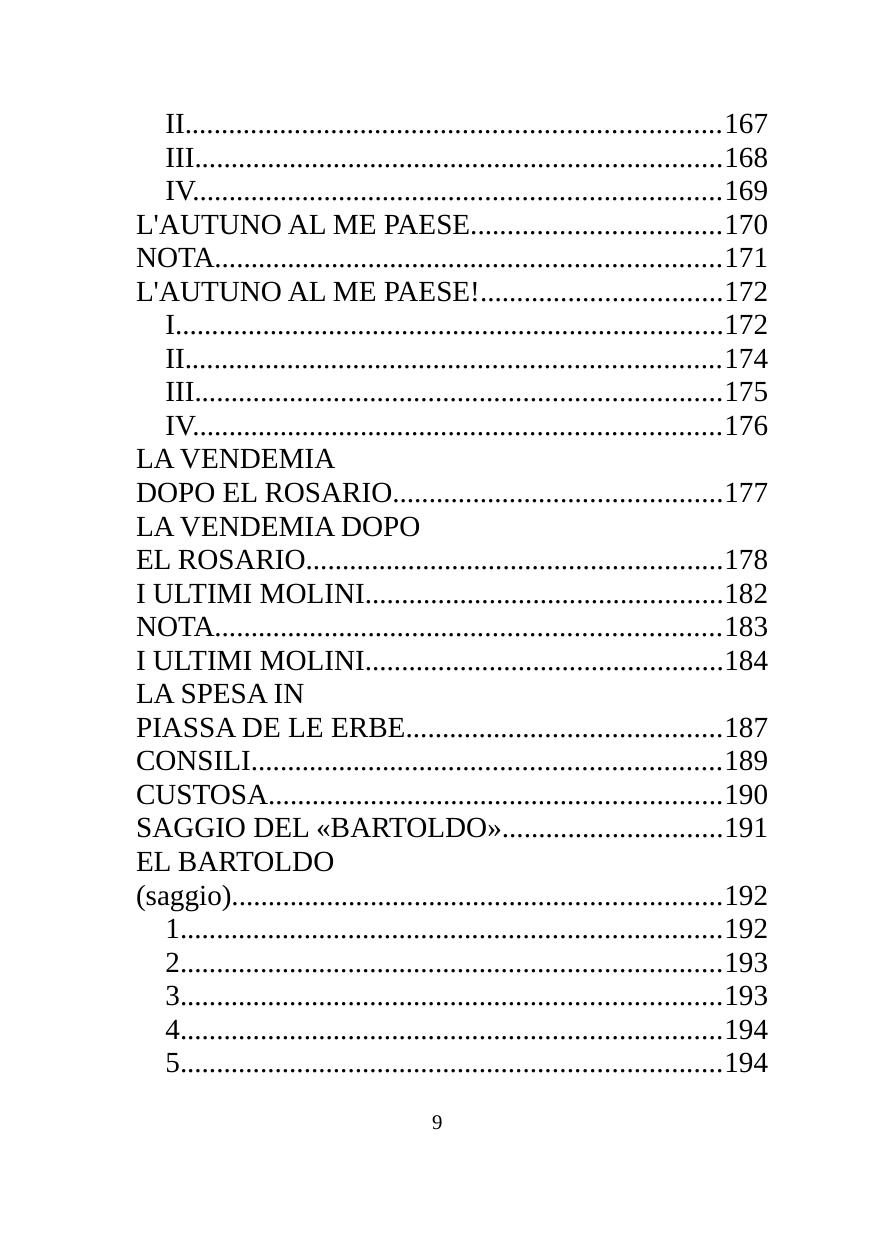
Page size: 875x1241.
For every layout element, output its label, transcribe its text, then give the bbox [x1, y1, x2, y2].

text 1. 192 [165, 911, 768, 945]
text CUSTOSA 190 [136, 777, 768, 811]
text EL BARTOLDO (saggio) 192 [136, 844, 768, 911]
text II. 174 [165, 341, 768, 374]
text LA SPESA IN PIASSA DE LE ERBE 187 [136, 676, 768, 743]
text CONSILI 189 [136, 743, 768, 777]
text 5. 194 [165, 1045, 768, 1079]
text I. 172 [165, 307, 768, 341]
text NOTA 171 [136, 240, 768, 274]
text LA VENDEMIA DOPO EL ROSARIO 177 [136, 442, 768, 509]
text NOTA 183 [136, 609, 768, 643]
text I ULTIMI MOLINI 184 [136, 643, 768, 676]
text 3. 193 [165, 978, 768, 1012]
text IV. 176 [165, 408, 768, 442]
text III. 168 [165, 140, 768, 173]
text L'AUTUNO AL ME PAESE! 172 [136, 274, 768, 307]
text SAGGIO DEL «BARTOLDO» 191 [136, 811, 768, 844]
text LA VENDEMIA DOPO EL ROSARIO 178 [136, 509, 768, 576]
text 4. 194 [165, 1012, 768, 1045]
text I ULTIMI MOLINI 182 [136, 576, 768, 609]
text III. 175 [165, 374, 768, 408]
text IV. 169 [165, 173, 768, 207]
text L'AUTUNO AL ME PAESE 170 [136, 207, 768, 240]
text II. 167 [165, 106, 768, 140]
text 2. 193 [165, 945, 768, 978]
